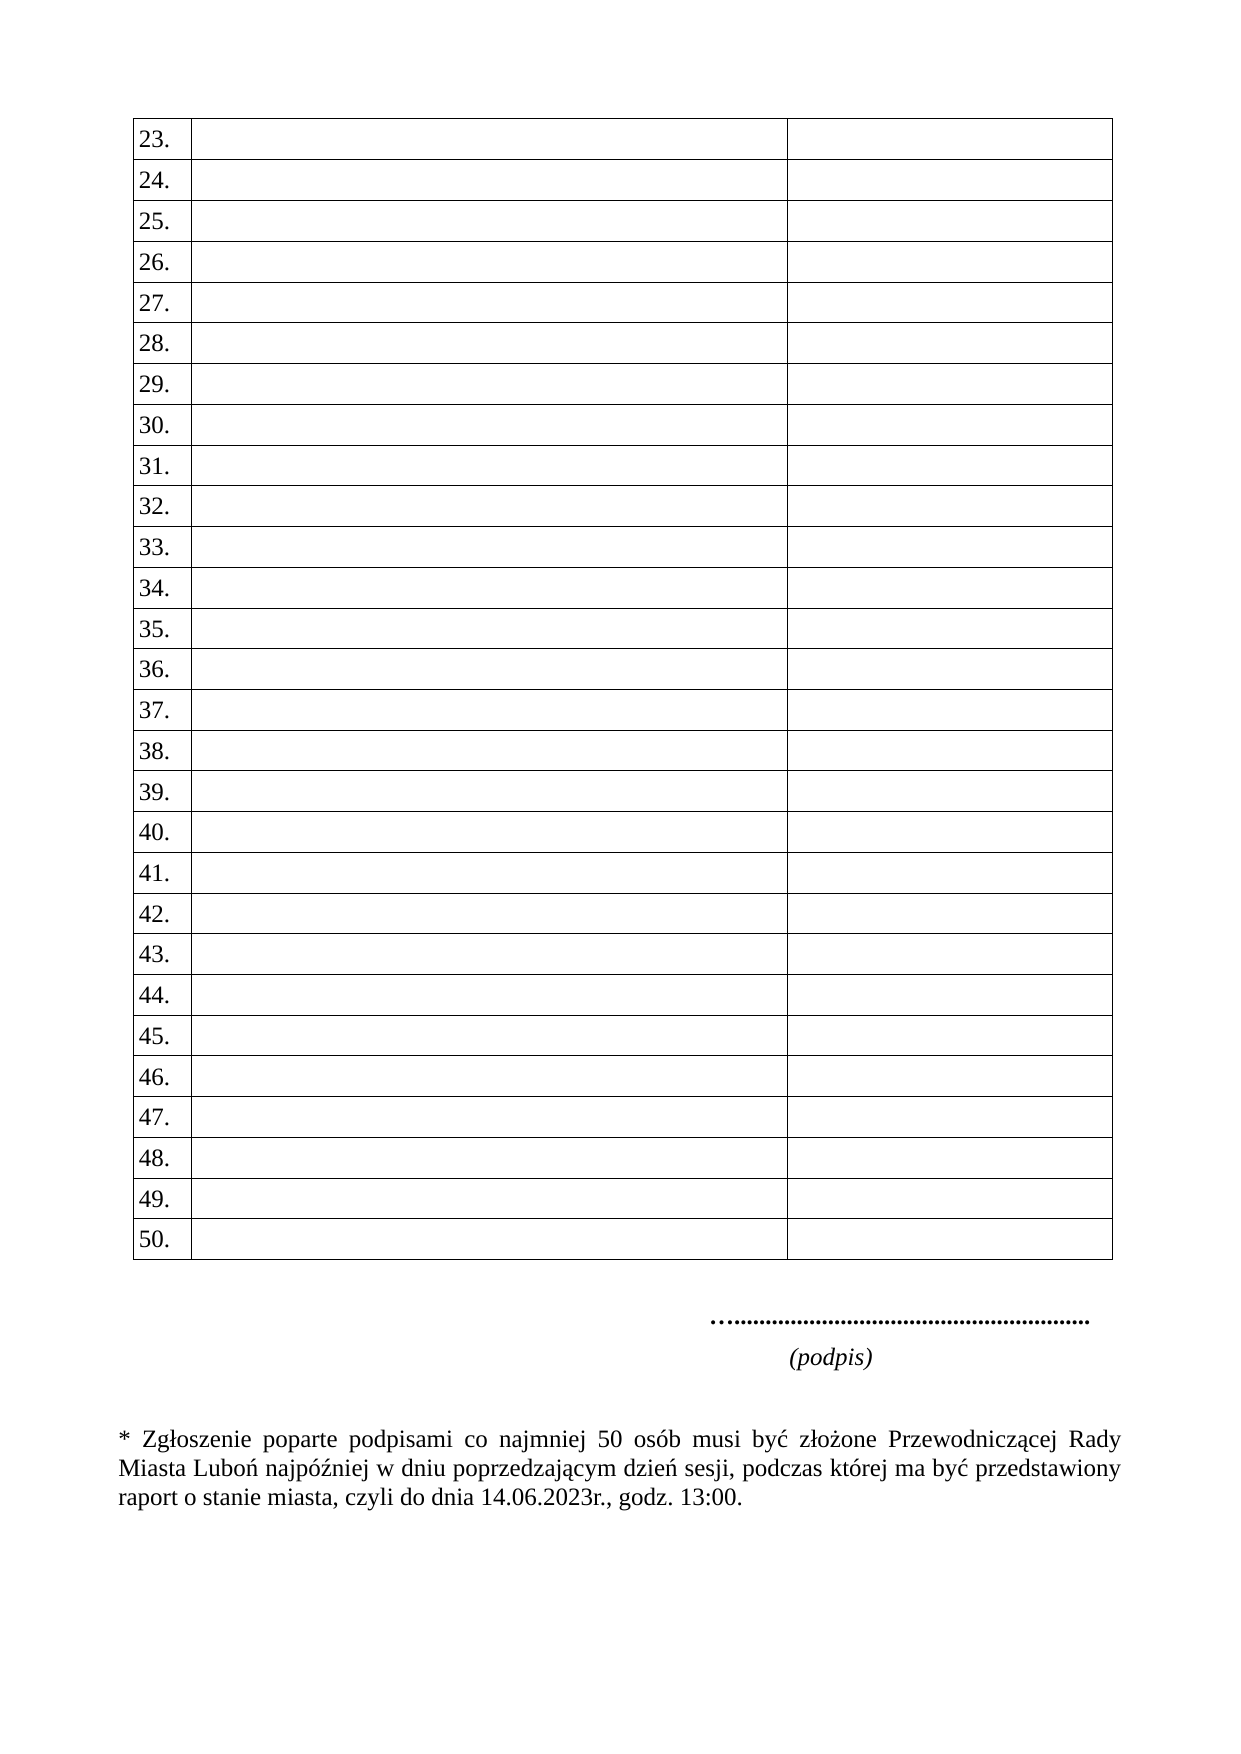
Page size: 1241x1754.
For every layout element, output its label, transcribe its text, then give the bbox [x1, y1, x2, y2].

table_cell [192, 242, 787, 282]
table_cell 47. [134, 1097, 191, 1137]
table_cell [788, 1097, 1112, 1137]
table_cell 44. [134, 975, 191, 1015]
table_cell 48. [134, 1138, 191, 1178]
table_cell [788, 1179, 1112, 1218]
table_cell [788, 1016, 1112, 1055]
table_cell [192, 405, 787, 444]
table_cell [192, 283, 787, 322]
table_cell 45. [134, 1016, 191, 1055]
table_cell [788, 1138, 1112, 1178]
table_cell 35. [134, 609, 191, 648]
table_cell [192, 894, 787, 933]
table_cell 25. [134, 201, 191, 241]
table_cell [788, 446, 1112, 485]
table_cell [192, 201, 787, 241]
table_cell 30. [134, 405, 191, 444]
table_cell [788, 323, 1112, 363]
table_cell [192, 1138, 787, 1178]
table_cell 31. [134, 446, 191, 485]
table_cell 27. [134, 283, 191, 322]
table_cell 39. [134, 771, 191, 811]
table_cell [192, 486, 787, 526]
table_cell 33. [134, 527, 191, 567]
table_cell [192, 364, 787, 404]
table_cell [192, 1219, 787, 1259]
table_cell [788, 649, 1112, 689]
table_cell [192, 975, 787, 1015]
table_cell [788, 609, 1112, 648]
table_cell [192, 690, 787, 729]
table_cell 36. [134, 649, 191, 689]
table_cell [788, 405, 1112, 444]
table_cell 32. [134, 486, 191, 526]
table_cell [788, 119, 1112, 159]
table_cell 23. [134, 119, 191, 159]
table_cell [788, 527, 1112, 567]
table_cell [788, 486, 1112, 526]
table_cell [192, 771, 787, 811]
table_cell 40. [134, 812, 191, 852]
table_cell 49. [134, 1179, 191, 1218]
table_cell [192, 160, 787, 200]
table_cell [192, 609, 787, 648]
table_cell [192, 119, 787, 159]
table_cell 42. [134, 894, 191, 933]
table_cell [788, 731, 1112, 770]
table_cell [788, 364, 1112, 404]
table_cell [192, 1097, 787, 1137]
table_cell [192, 731, 787, 770]
table_cell [788, 812, 1112, 852]
text (podpis) [118, 1342, 1122, 1371]
table_cell [788, 894, 1112, 933]
table_cell [788, 201, 1112, 241]
table_cell 37. [134, 690, 191, 729]
table_cell 46. [134, 1056, 191, 1096]
table_cell 24. [134, 160, 191, 200]
table_cell [192, 446, 787, 485]
table_cell [788, 283, 1112, 322]
table_cell [788, 975, 1112, 1015]
table_cell [192, 568, 787, 607]
table_cell [788, 1056, 1112, 1096]
table_cell [192, 1179, 787, 1218]
table_cell [192, 323, 787, 363]
table_cell [192, 853, 787, 892]
table_cell 38. [134, 731, 191, 770]
text * Zgłoszenie poparte podpisami co najmniej 50 osób musi być złożone Przewodniczącej Rady Miasta Luboń najpóźniej w dniu poprzedzającym dzień sesji, podczas której ma być przedstawiony raport o stanie miasta, czyli do dnia 14.06.2023r., godz. 13:00. [118, 1424, 1122, 1511]
table_cell 34. [134, 568, 191, 607]
table_cell [788, 690, 1112, 729]
table_cell 41. [134, 853, 191, 892]
table_cell [192, 1056, 787, 1096]
table_cell 50. [134, 1219, 191, 1259]
text …......................................................... [118, 1301, 1122, 1329]
table_cell [192, 1016, 787, 1055]
table_cell [788, 568, 1112, 607]
table_cell 29. [134, 364, 191, 404]
table_cell [788, 1219, 1112, 1259]
table_cell 26. [134, 242, 191, 282]
table_cell [788, 934, 1112, 974]
table_cell [192, 527, 787, 567]
table_cell 28. [134, 323, 191, 363]
table_cell [192, 649, 787, 689]
table_cell [192, 934, 787, 974]
table_cell [788, 771, 1112, 811]
table_cell 43. [134, 934, 191, 974]
table_cell [788, 160, 1112, 200]
table_cell [788, 853, 1112, 892]
table_cell [788, 242, 1112, 282]
table_cell [192, 812, 787, 852]
